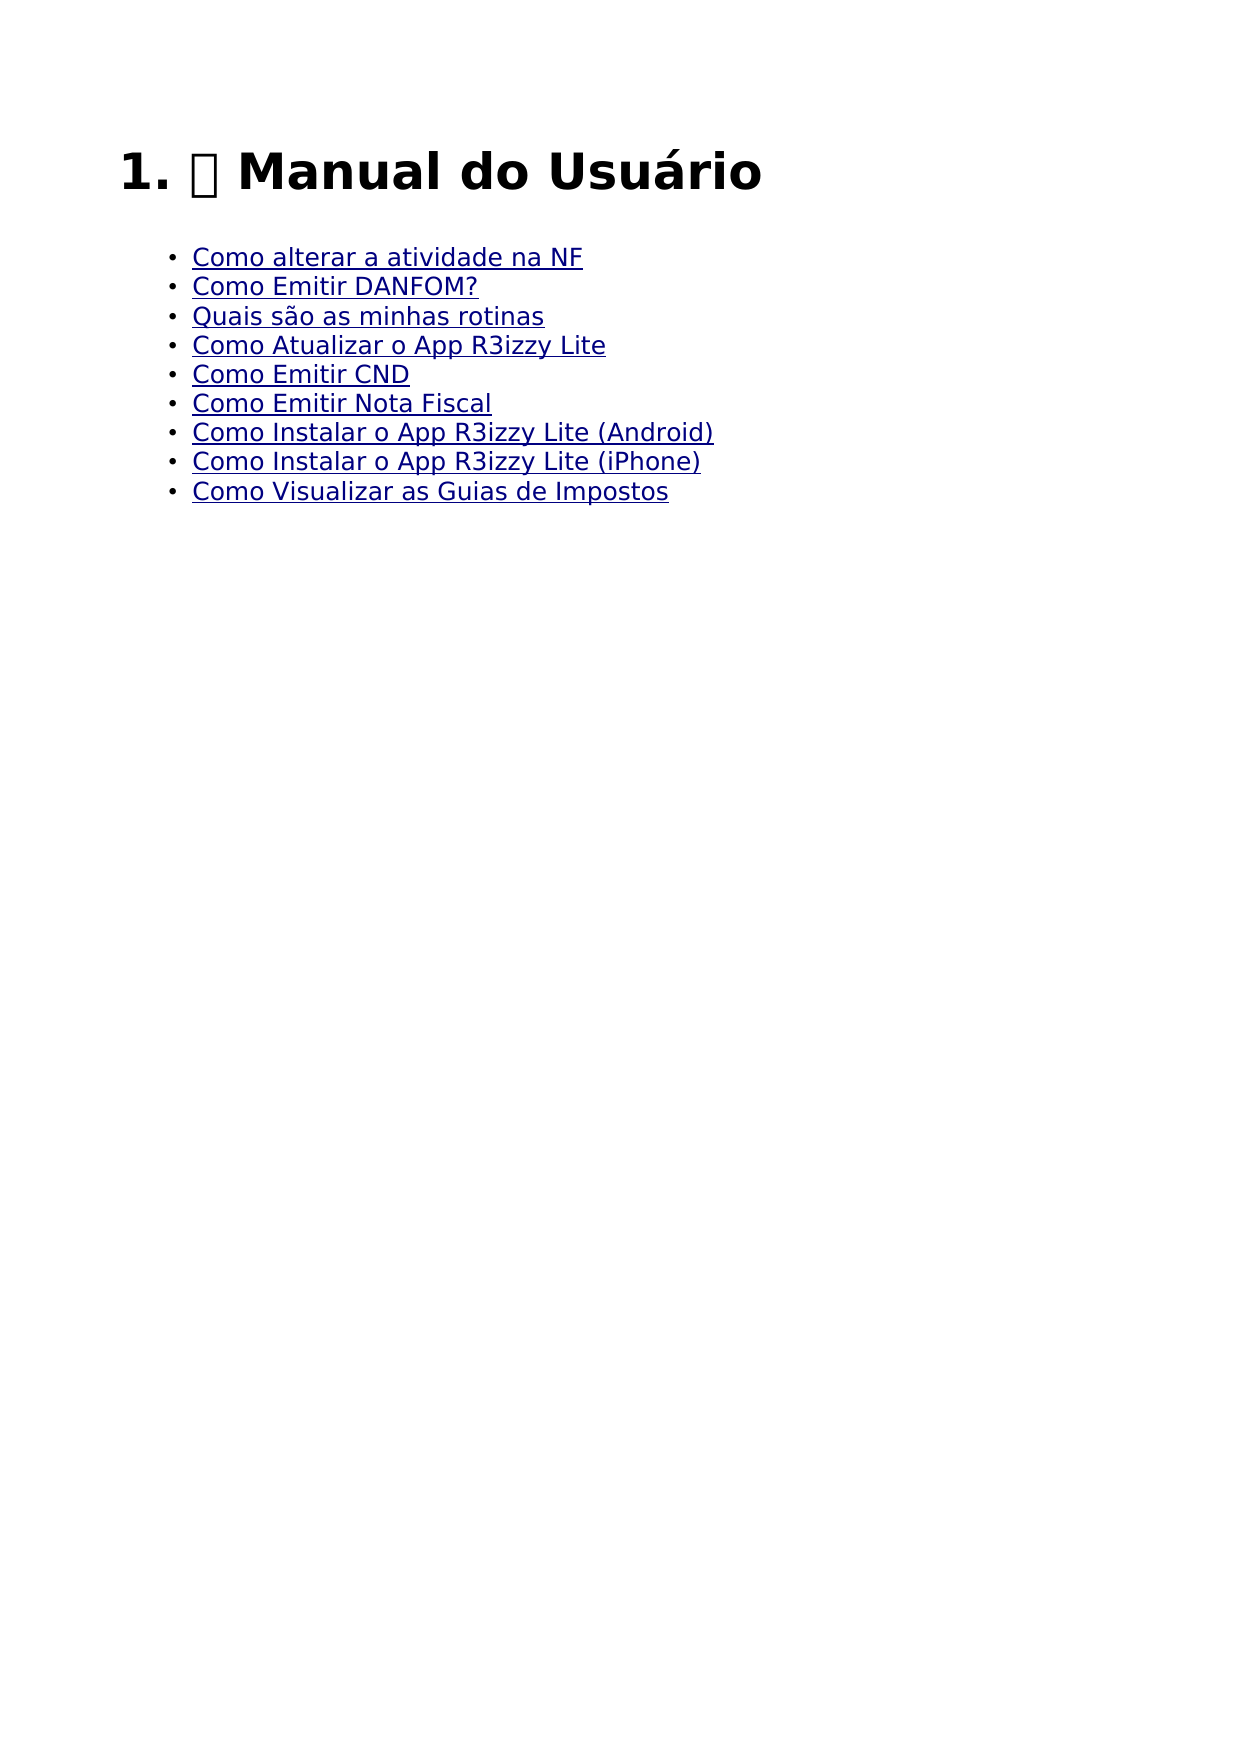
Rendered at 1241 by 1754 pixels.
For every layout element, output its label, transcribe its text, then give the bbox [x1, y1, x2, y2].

list Como Atualizar o App R3izzy Lite [177, 331, 1122, 360]
list Como Visualizar as Guias de Impostos [177, 477, 1122, 506]
list Como Instalar o App R3izzy Lite (iPhone) [177, 447, 1122, 477]
list Como Emitir CND [177, 360, 1122, 389]
list Como alterar a atividade na NF [177, 243, 1122, 272]
list Quais são as minhas rotinas [177, 302, 1122, 331]
list Como Instalar o App R3izzy Lite (Android) [177, 418, 1122, 447]
subtitle 1. 📗 Manual do Usuário [118, 143, 1122, 201]
list Como Emitir DANFOM? [177, 272, 1122, 302]
list Como Emitir Nota Fiscal [177, 389, 1122, 418]
